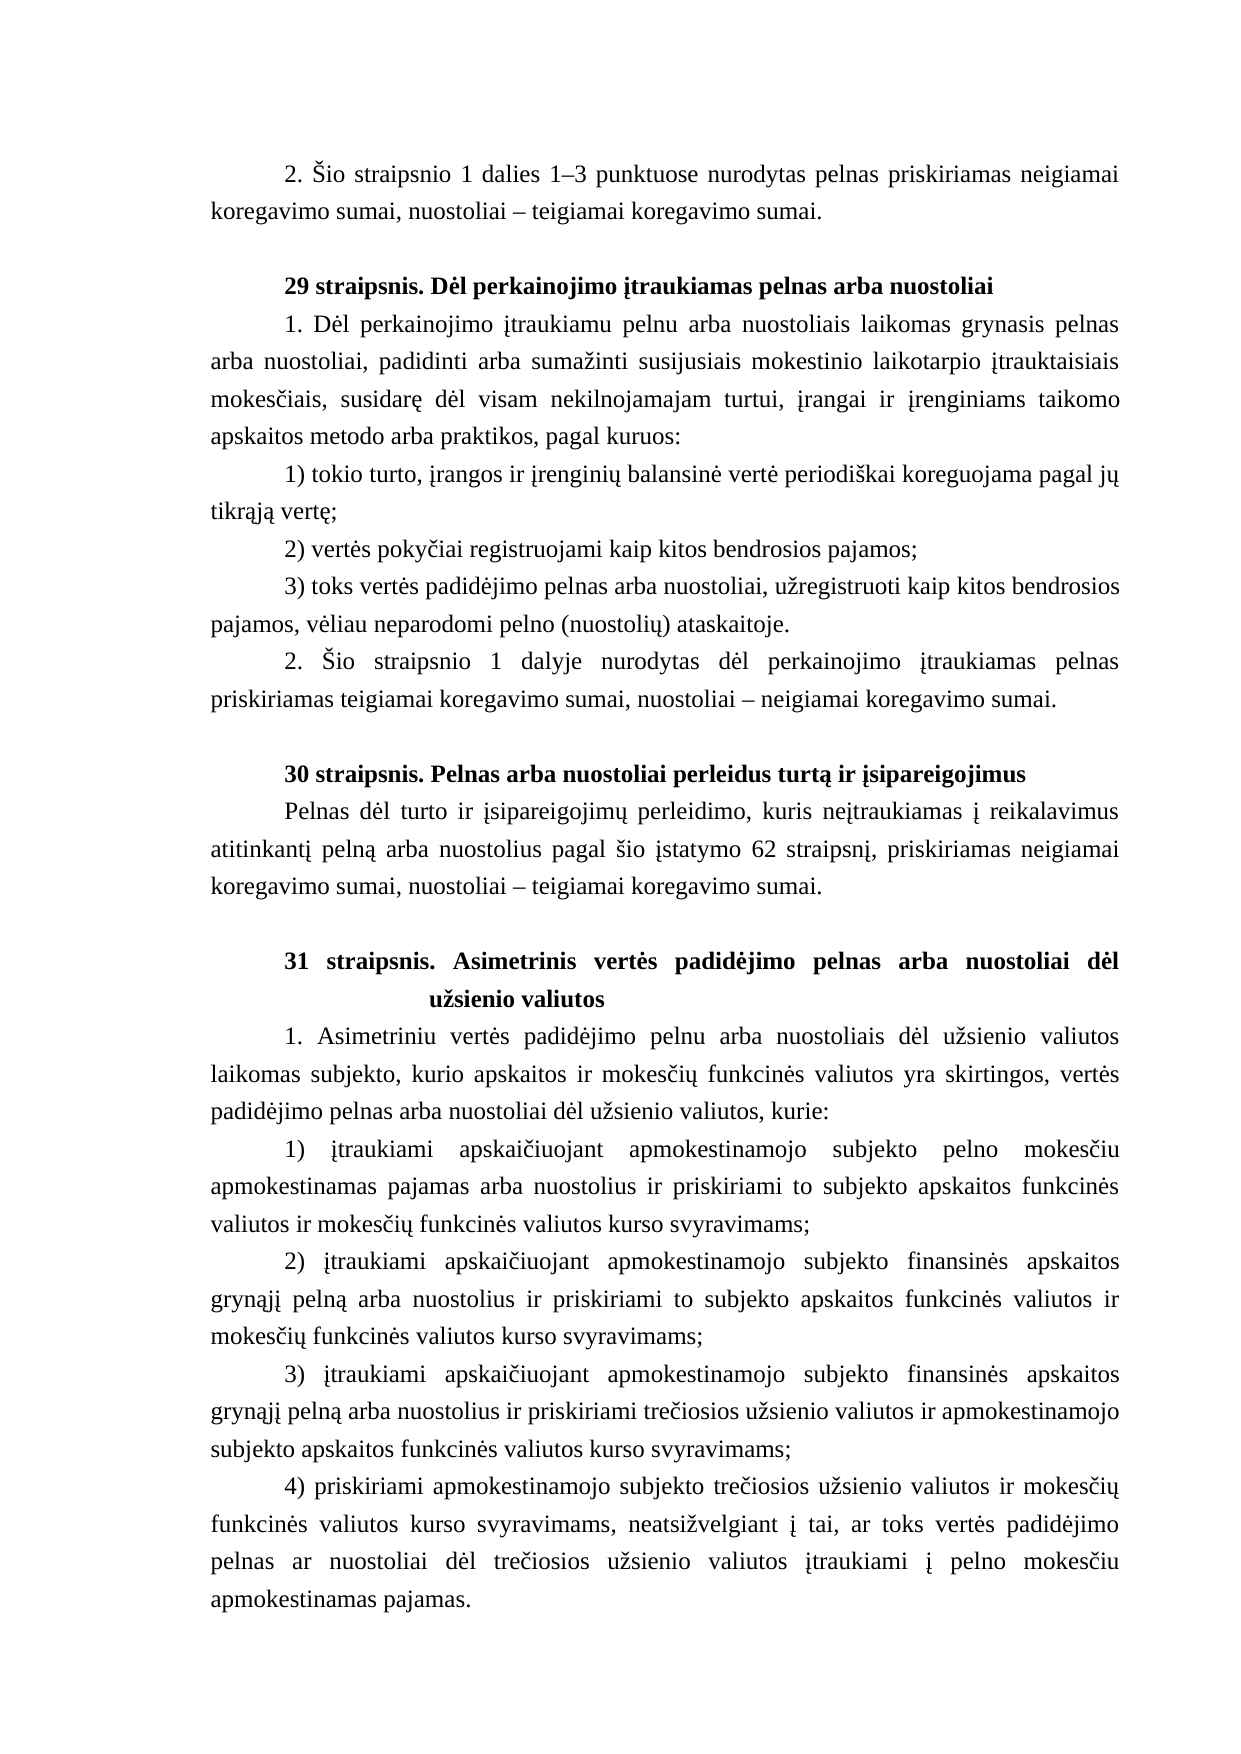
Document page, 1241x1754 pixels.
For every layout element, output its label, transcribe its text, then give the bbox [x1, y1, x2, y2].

text 3) įtraukiami apskaičiuojant apmokestinamojo subjekto finansinės apskaitos grynąjį pelną arba nuostolius ir priskiriami trečiosios užsienio valiutos ir apmokestinamojo subjekto apskaitos funkcinės valiutos kurso svyravimams; [210, 1350, 1120, 1462]
text 30 straipsnis. Pelnas arba nuostoliai perleidus turtą ir įsipareigojimus [210, 750, 1120, 787]
text 1) tokio turto, įrangos ir įrenginių balansinė vertė periodiškai koreguojama pagal jų tikrąją vertę; [210, 450, 1120, 525]
text 1) įtraukiami apskaičiuojant apmokestinamojo subjekto pelno mokesčiu apmokestinamas pajamas arba nuostolius ir priskiriami to subjekto apskaitos funkcinės valiutos ir mokesčių funkcinės valiutos kurso svyravimams; [210, 1125, 1120, 1237]
text 2) įtraukiami apskaičiuojant apmokestinamojo subjekto finansinės apskaitos grynąjį pelną arba nuostolius ir priskiriami to subjekto apskaitos funkcinės valiutos ir mokesčių funkcinės valiutos kurso svyravimams; [210, 1237, 1120, 1350]
text 1. Asimetriniu vertės padidėjimo pelnu arba nuostoliais dėl užsienio valiutos laikomas subjekto, kurio apskaitos ir mokesčių funkcinės valiutos yra skirtingos, vertės padidėjimo pelnas arba nuostoliai dėl užsienio valiutos, kurie: [210, 1012, 1120, 1125]
text Pelnas dėl turto ir įsipareigojimų perleidimo, kuris neįtraukiamas į reikalavimus atitinkantį pelną arba nuostolius pagal šio įstatymo 62 straipsnį, priskiriamas neigiamai koregavimo sumai, nuostoliai – teigiamai koregavimo sumai. [210, 787, 1120, 900]
text 3) toks vertės padidėjimo pelnas arba nuostoliai, užregistruoti kaip kitos bendrosios pajamos, vėliau neparodomi pelno (nuostolių) ataskaitoje. [210, 562, 1120, 637]
text 2. Šio straipsnio 1 dalyje nurodytas dėl perkainojimo įtraukiamas pelnas priskiriamas teigiamai koregavimo sumai, nuostoliai – neigiamai koregavimo sumai. [210, 637, 1120, 712]
text 1. Dėl perkainojimo įtraukiamu pelnu arba nuostoliais laikomas grynasis pelnas arba nuostoliai, padidinti arba sumažinti susijusiais mokestinio laikotarpio įtrauktaisiais mokesčiais, susidarę dėl visam nekilnojamajam turtui, įrangai ir įrenginiams taikomo apskaitos metodo arba praktikos, pagal kuruos: [210, 300, 1120, 450]
text 31 straipsnis. Asimetrinis vertės padidėjimo pelnas arba nuostoliai dėl užsienio valiutos [284, 937, 1120, 1012]
text 4) priskiriami apmokestinamojo subjekto trečiosios užsienio valiutos ir mokesčių funkcinės valiutos kurso svyravimams, neatsižvelgiant į tai, ar toks vertės padidėjimo pelnas ar nuostoliai dėl trečiosios užsienio valiutos įtraukiami į pelno mokesčiu apmokestinamas pajamas. [210, 1462, 1120, 1612]
text 2) vertės pokyčiai registruojami kaip kitos bendrosios pajamos; [210, 525, 1120, 562]
text 29 straipsnis. Dėl perkainojimo įtraukiamas pelnas arba nuostoliai [210, 262, 1120, 300]
text 2. Šio straipsnio 1 dalies 1–3 punktuose nurodytas pelnas priskiriamas neigiamai koregavimo sumai, nuostoliai – teigiamai koregavimo sumai. [210, 150, 1120, 225]
